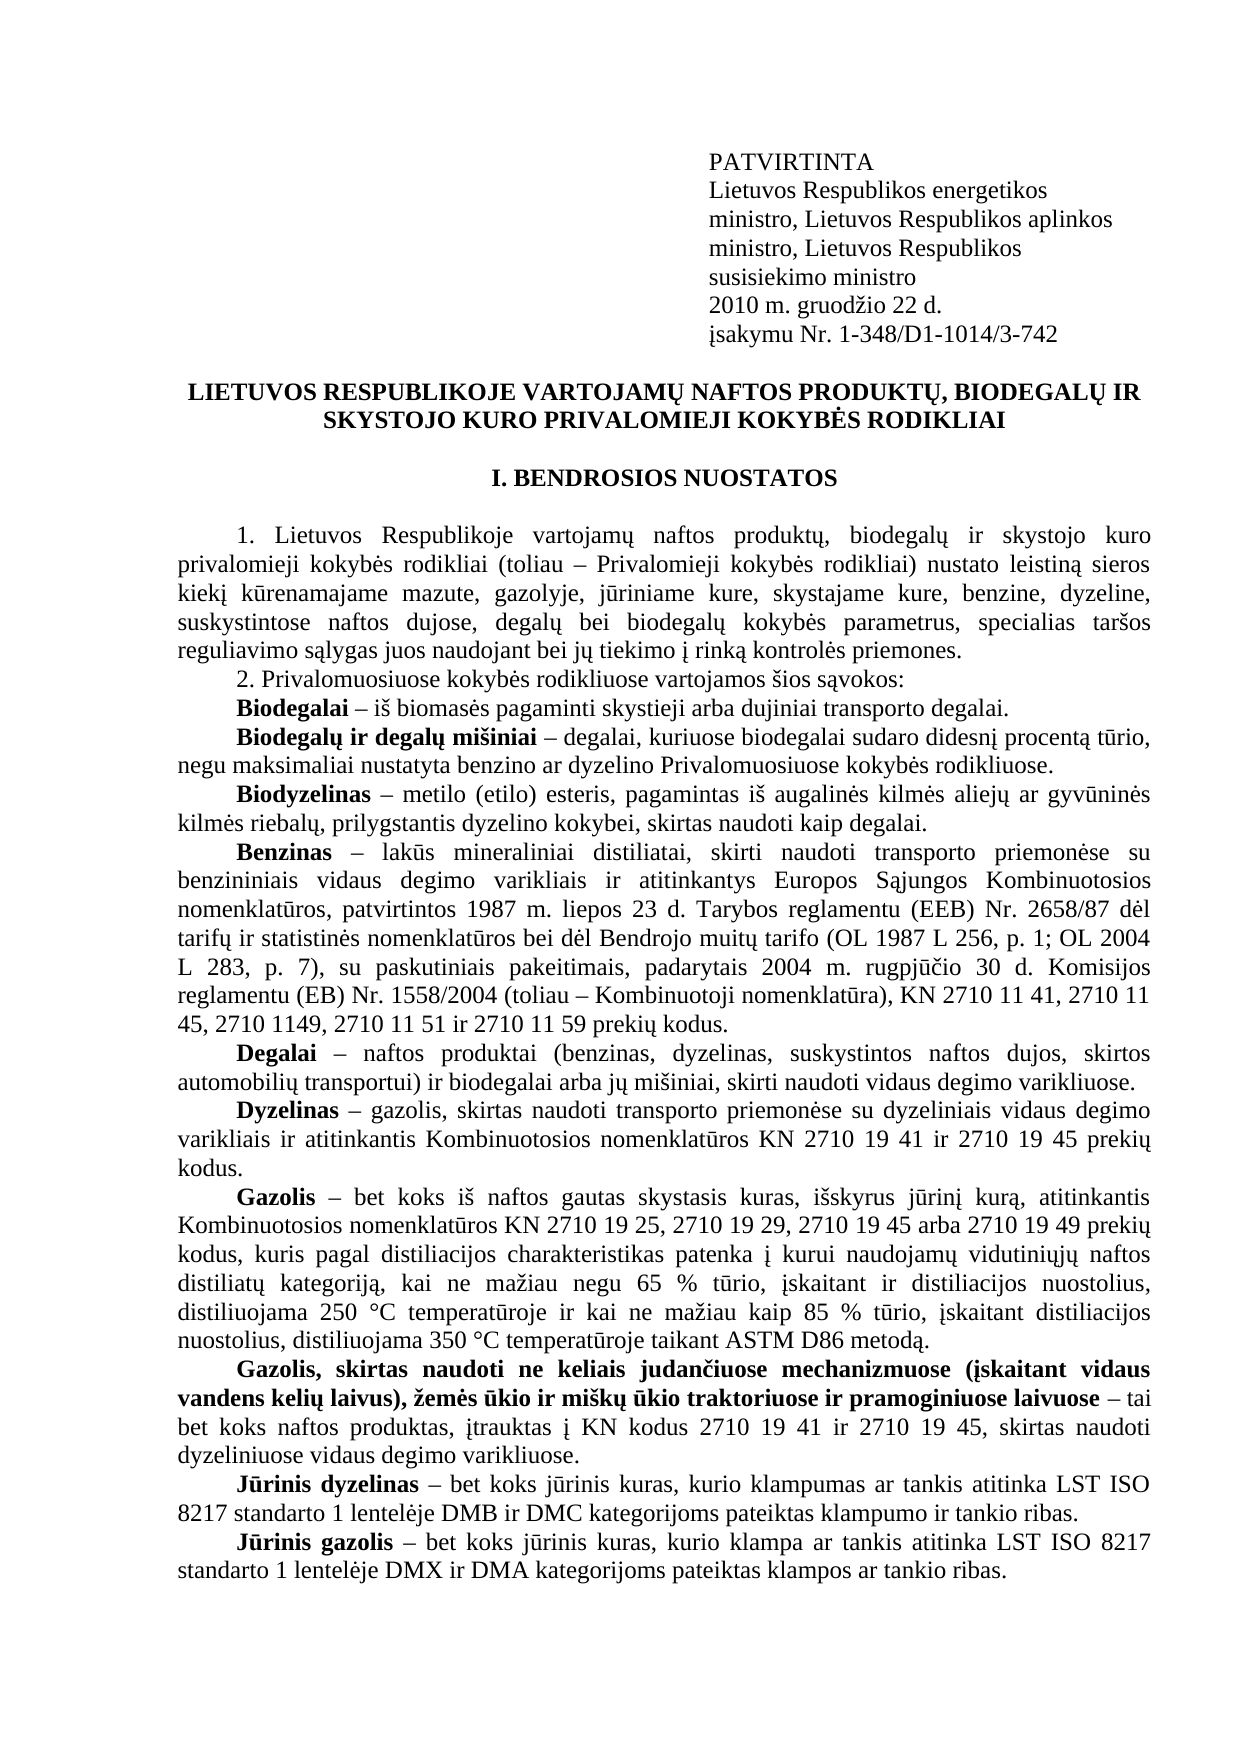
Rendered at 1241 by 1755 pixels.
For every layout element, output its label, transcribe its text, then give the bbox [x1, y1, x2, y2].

text Degalai – naftos produktai (benzinas, dyzelinas, suskystintos naftos dujos, skirtos automobilių transportui) ir biodegalai arba jų mišiniai, skirti naudoti vidaus degimo varikliuose. [177, 1038, 1152, 1096]
text Gazolis, skirtas naudoti ne keliais judančiuose mechanizmuose (įskaitant vidaus vandens kelių laivus), žemės ūkio ir miškų ūkio traktoriuose ir pramoginiuose laivuose – tai bet koks naftos produktas, įtrauktas į KN kodus 2710 19 41 ir 2710 19 45, skirtas naudoti dyzeliniuose vidaus degimo varikliuose. [177, 1354, 1152, 1469]
text PATVIRTINTA [177, 147, 1152, 176]
text Biodegalų ir degalų mišiniai – degalai, kuriuose biodegalai sudaro didesnį procentą tūrio, negu maksimaliai nustatyta benzino ar dyzelino Privalomuosiuose kokybės rodikliuose. [177, 722, 1152, 779]
text įsakymu Nr. 1-348/D1-1014/3-742 [177, 319, 1152, 348]
text susisiekimo ministro [177, 262, 1152, 291]
text Biodyzelinas – metilo (etilo) esteris, pagamintas iš augalinės kilmės aliejų ar gyvūninės kilmės riebalų, prilygstantis dyzelino kokybei, skirtas naudoti kaip degalai. [177, 779, 1152, 837]
text 2010 m. gruodžio 22 d. [177, 291, 1152, 319]
text Lietuvos Respublikos energetikos [177, 176, 1152, 204]
text Jūrinis gazolis – bet koks jūrinis kuras, kurio klampa ar tankis atitinka LST ISO 8217 standarto 1 lentelėje DMX ir DMA kategorijoms pateiktas klampos ar tankio ribas. [177, 1527, 1152, 1584]
text I. BENDROSIOS NUOSTATOS [177, 463, 1152, 492]
text 2. Privalomuosiuose kokybės rodikliuose vartojamos šios sąvokos: [177, 664, 1152, 693]
text Benzinas – lakūs mineraliniai distiliatai, skirti naudoti transporto priemonėse su benzininiais vidaus degimo varikliais ir atitinkantys Europos Sąjungos Kombinuotosios nomenklatūros, patvirtintos 1987 m. liepos 23 d. Tarybos reglamentu (EEB) Nr. 2658/87 dėl tarifų ir statistinės nomenklatūros bei dėl Bendrojo muitų tarifo (OL 1987 L 256, p. 1; OL 2004 L 283, p. 7), su paskutiniais pakeitimais, padarytais 2004 m. rugpjūčio 30 d. Komisijos reglamentu (EB) Nr. 1558/2004 (toliau – Kombinuotoji nomenklatūra), KN 2710 11 41, 2710 11 45, 2710 1149, 2710 11 51 ir 2710 11 59 prekių kodus. [177, 837, 1152, 1038]
text ministro, Lietuvos Respublikos aplinkos [177, 204, 1152, 233]
text lietuvoS RESPUBLIKOJE vartojamų naftos produktų, biodEGalų ir skystojo kuro privalomieji kokybės rodikliai [177, 377, 1152, 434]
text Jūrinis dyzelinas – bet koks jūrinis kuras, kurio klampumas ar tankis atitinka LST ISO 8217 standarto 1 lentelėje DMB ir DMC kategorijoms pateiktas klampumo ir tankio ribas. [177, 1469, 1152, 1527]
text Biodegalai – iš biomasės pagaminti skystieji arba dujiniai transporto degalai. [177, 693, 1152, 722]
text 1. Lietuvos Respublikoje vartojamų naftos produktų, biodegalų ir skystojo kuro privalomieji kokybės rodikliai (toliau – Privalomieji kokybės rodikliai) nustato leistiną sieros kiekį kūrenamajame mazute, gazolyje, jūriniame kure, skystajame kure, benzine, dyzeline, suskystintose naftos dujose, degalų bei biodegalų kokybės parametrus, specialias taršos reguliavimo sąlygas juos naudojant bei jų tiekimo į rinką kontrolės priemones. [177, 521, 1152, 664]
text Dyzelinas – gazolis, skirtas naudoti transporto priemonėse su dyzeliniais vidaus degimo varikliais ir atitinkantis Kombinuotosios nomenklatūros KN 2710 19 41 ir 2710 19 45 prekių kodus. [177, 1096, 1152, 1182]
text Gazolis – bet koks iš naftos gautas skystasis kuras, išskyrus jūrinį kurą, atitinkantis Kombinuotosios nomenklatūros KN 2710 19 25, 2710 19 29, 2710 19 45 arba 2710 19 49 prekių kodus, kuris pagal distiliacijos charakteristikas patenka į kurui naudojamų vidutiniųjų naftos distiliatų kategoriją, kai ne mažiau negu 65 % tūrio, įskaitant ir distiliacijos nuostolius, distiliuojama 250 °C temperatūroje ir kai ne mažiau kaip 85 % tūrio, įskaitant distiliacijos nuostolius, distiliuojama 350 °C temperatūroje taikant ASTM D86 metodą. [177, 1182, 1152, 1354]
text ministro, Lietuvos Respublikos [177, 233, 1152, 262]
